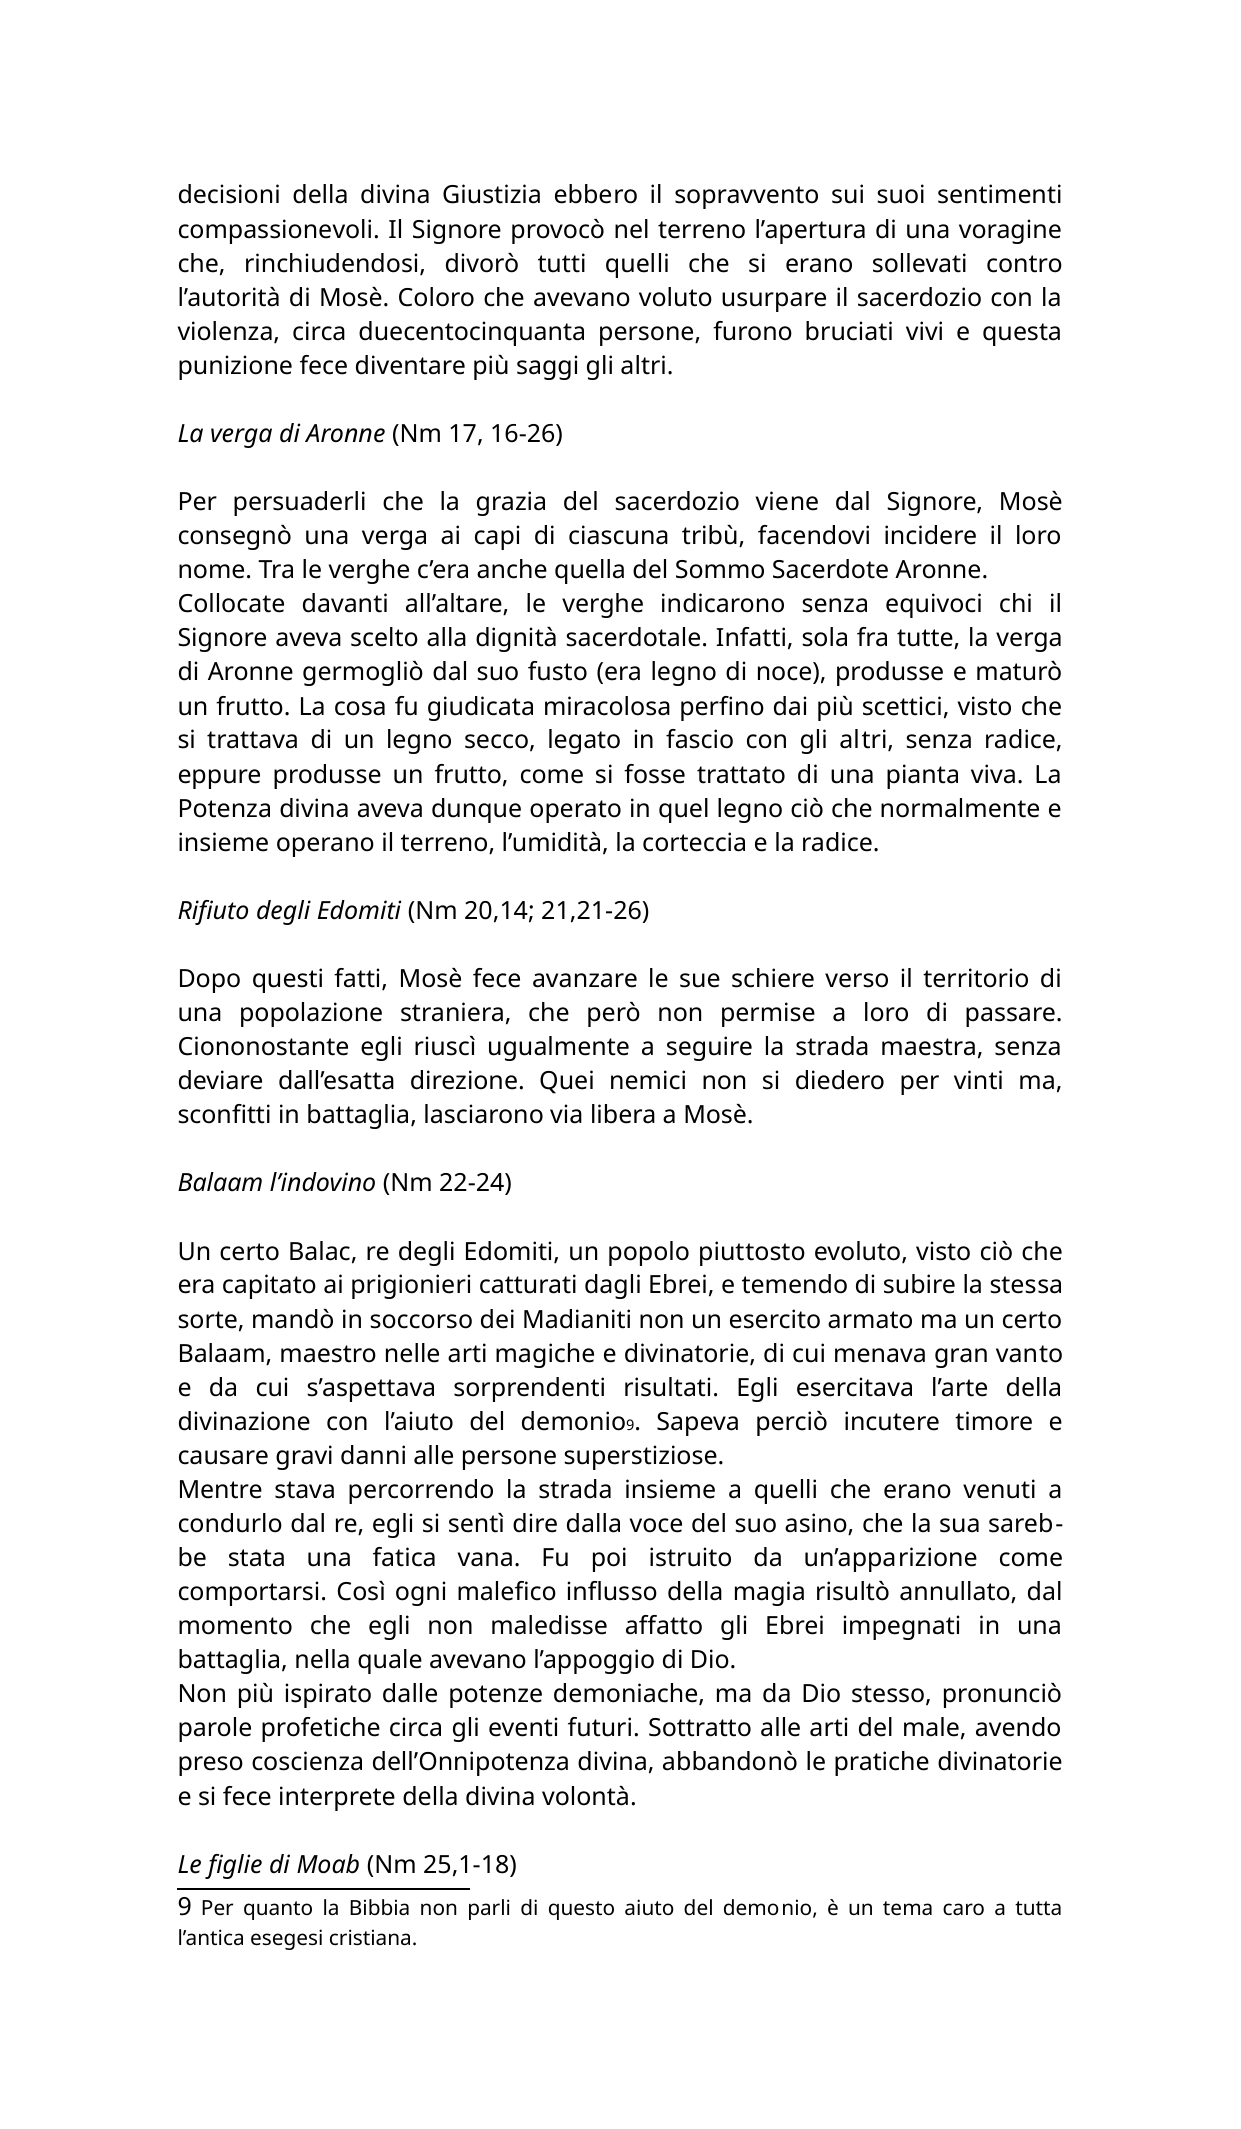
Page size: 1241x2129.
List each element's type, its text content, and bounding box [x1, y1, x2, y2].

text Dopo questi fatti, Mosè fece avanzare le sue schiere verso il territorio di una popolazione stra­niera, che però non permise a loro di passare. Ciononostante egli riuscì ugualmente a seguire la strada maestra, senza deviare dall’esatta direzione. Quei nemici non si diedero per vinti ma, sconfitti in bat­taglia, lasciarono via libera a Mosè. [177, 961, 1063, 1131]
text Balaam l’indovino (Nm 22‑24) [177, 1165, 1063, 1199]
text decisioni della divina Giustizia ebbe­ro il sopravvento sui suoi sentimenti compassione­voli. Il Signore provocò nel terreno l’apertura di una voragine che, rinchiudendosi, divorò tutti quel­li che si erano sollevati contro l’autorità di Mosè. Coloro che avevano voluto usurpare il sacerdozio con la violenza, circa duecentocinquanta persone, furono bruciati vivi e questa punizione fece diven­tare più saggi gli altri. [177, 177, 1063, 382]
text Per persuaderli che la grazia del sacerdozio vie­ne dal Signore, Mosè consegnò una verga ai capi di ciascuna tribù, facendovi incidere il loro nome. Tra le verghe c’era anche quella del Sommo Sacerdote Aronne. [177, 484, 1063, 586]
text Un certo Balac, re degli Edomiti, un popolo piut­tosto evoluto, visto ciò che era capitato ai prigionie­ri catturati dagli Ebrei, e temendo di subire la stes­sa sorte, mandò in soccorso dei Madianiti non un esercito armato ma un certo Balaam, maestro nelle arti magiche e divinatorie, di cui menava gran van­to e da cui s’aspettava sorprendenti risultati. Egli esercitava l’arte della divinazione con l’aiuto del de­monio. Sapeva perciò incutere timore e causare gravi danni alle persone superstiziose. [177, 1233, 1063, 1472]
text Le figlie di Moab (Nm 25,1‑18) [177, 1846, 1063, 1880]
text Mentre stava percorrendo la strada insieme a quelli che erano venuti a condurlo dal re, egli si sentì dire dalla voce del suo asino, che la sua sareb­be stata una fatica vana. Fu poi istruito da un’appa­rizione come comportarsi. Così ogni malefico influs­so della magia risultò annullato, dal momento che egli non maledisse affatto gli Ebrei impegnati in una battaglia, nella quale avevano l’appoggio di Dio. [177, 1472, 1063, 1676]
text La verga di Aronne (Nm 17, 16‑26) [177, 416, 1063, 450]
text Collocate davanti all’altare, le verghe indicarono senza equivoci chi il Signore aveva scelto alla digni­tà sacerdotale. Infatti, sola fra tutte, la verga di Aronne germogliò dal suo fusto (era legno di noce), produsse e maturò un frutto. La cosa fu giudicata miracolosa perfino dai più scettici, visto che si trat­tava di un legno secco, legato in fascio con gli al­tri, senza radice, eppure produsse un frutto, come si fosse trattato di una pianta viva. La Potenza di­vina aveva dunque operato in quel legno ciò che normalmente e insieme operano il terreno, l’umidi­tà, la corteccia e la radice. [177, 586, 1063, 858]
text Non più ispirato dalle potenze demoniache, ma da Dio stesso, pronunciò parole profetiche circa gli eventi futuri. Sottratto alle arti del male, avendo preso coscienza dell’Onnipotenza divina, abbando­nò le pratiche divinatorie e si fece interprete della divina volontà. [177, 1676, 1063, 1812]
text Rifiuto degli Edomiti (Nm 20,14; 21,21‑26) [177, 892, 1063, 927]
text Per quanto la Bibbia non parli di questo aiuto del demo­nio, è un tema caro a tutta l’antica esegesi cristiana. [177, 1889, 1063, 1951]
